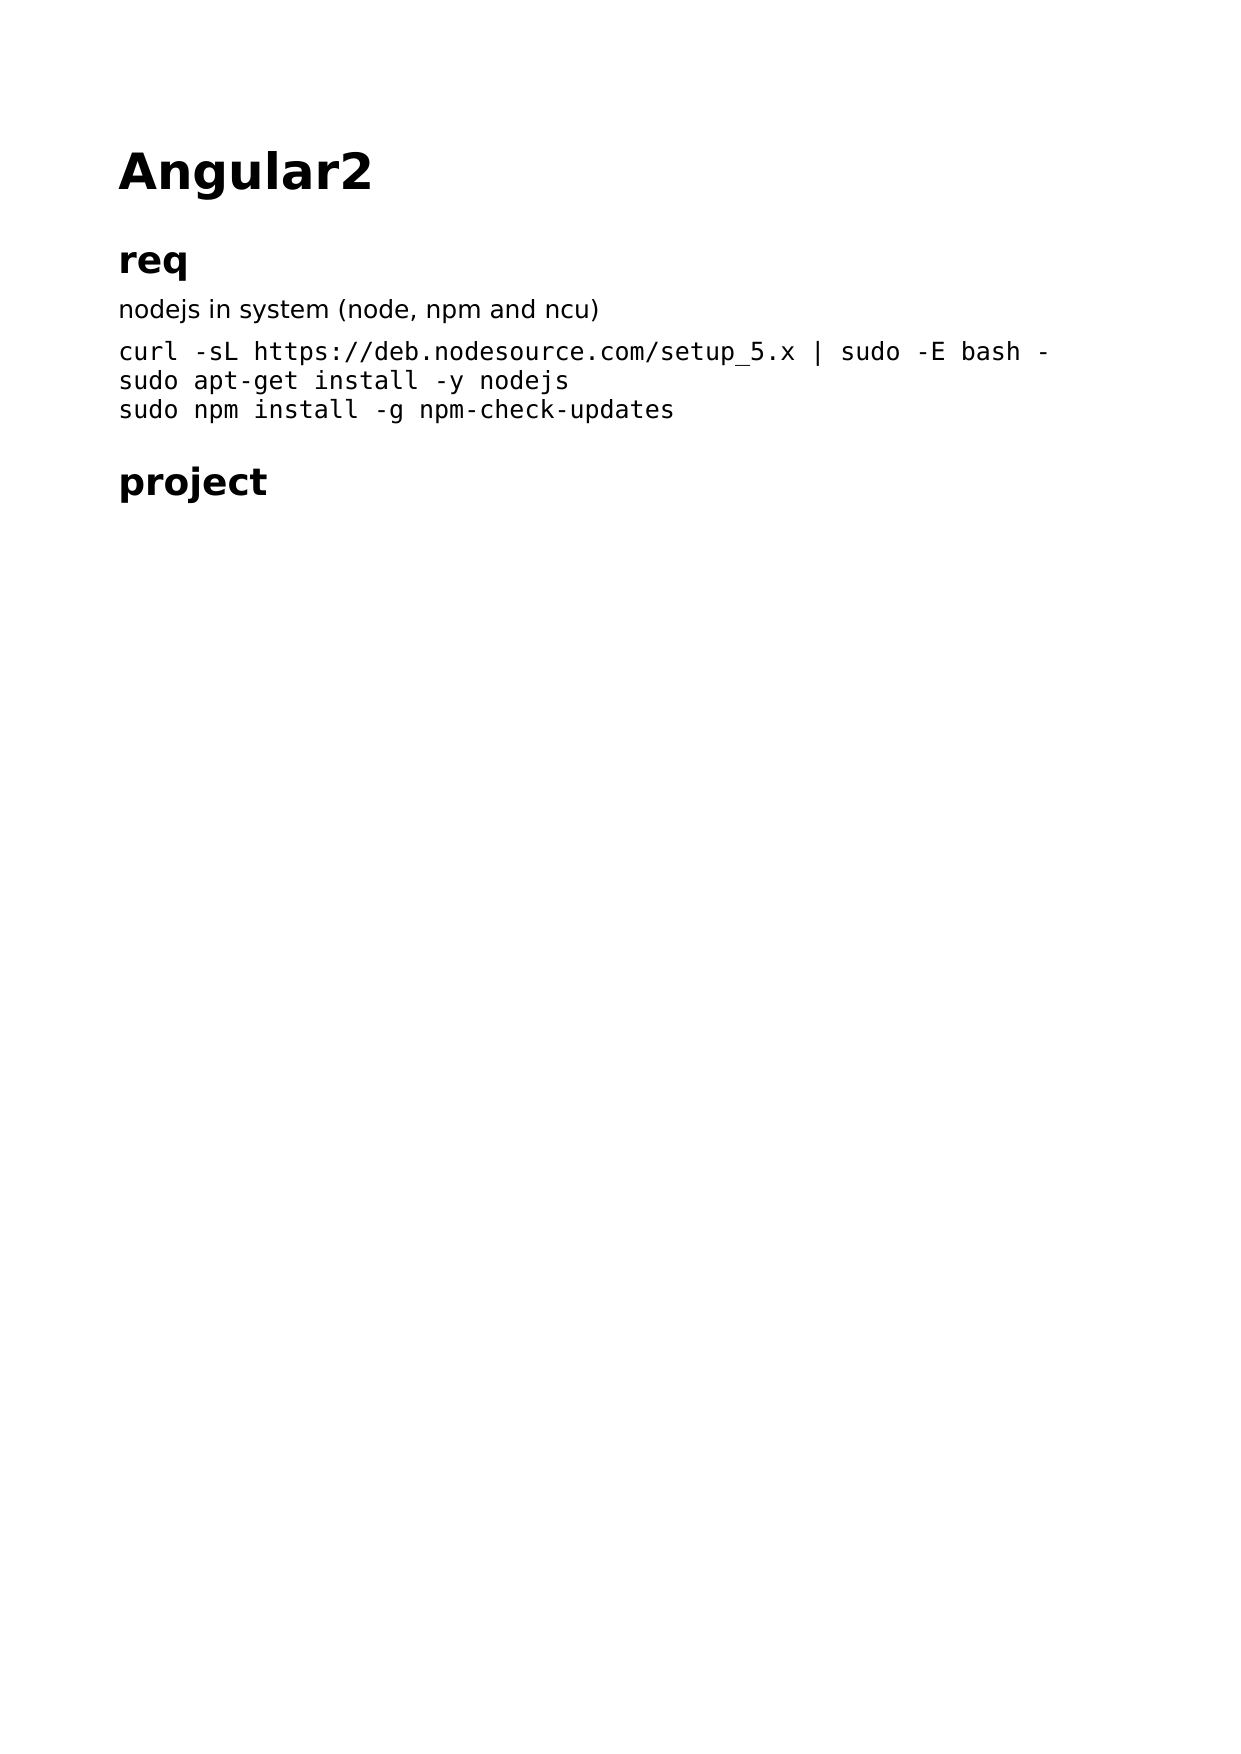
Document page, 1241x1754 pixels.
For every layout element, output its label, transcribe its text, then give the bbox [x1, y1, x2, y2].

subtitle Angular2 [118, 143, 1122, 201]
text nodejs in system (node, npm and ncu) [118, 295, 1122, 324]
text curl -sL https://deb.nodesource.com/setup_5.x | sudo -E bash - sudo apt-get install -y nodejs sudo npm install -g npm-check-updates [118, 337, 1122, 424]
subtitle req [118, 239, 1122, 282]
subtitle project [118, 461, 1122, 504]
